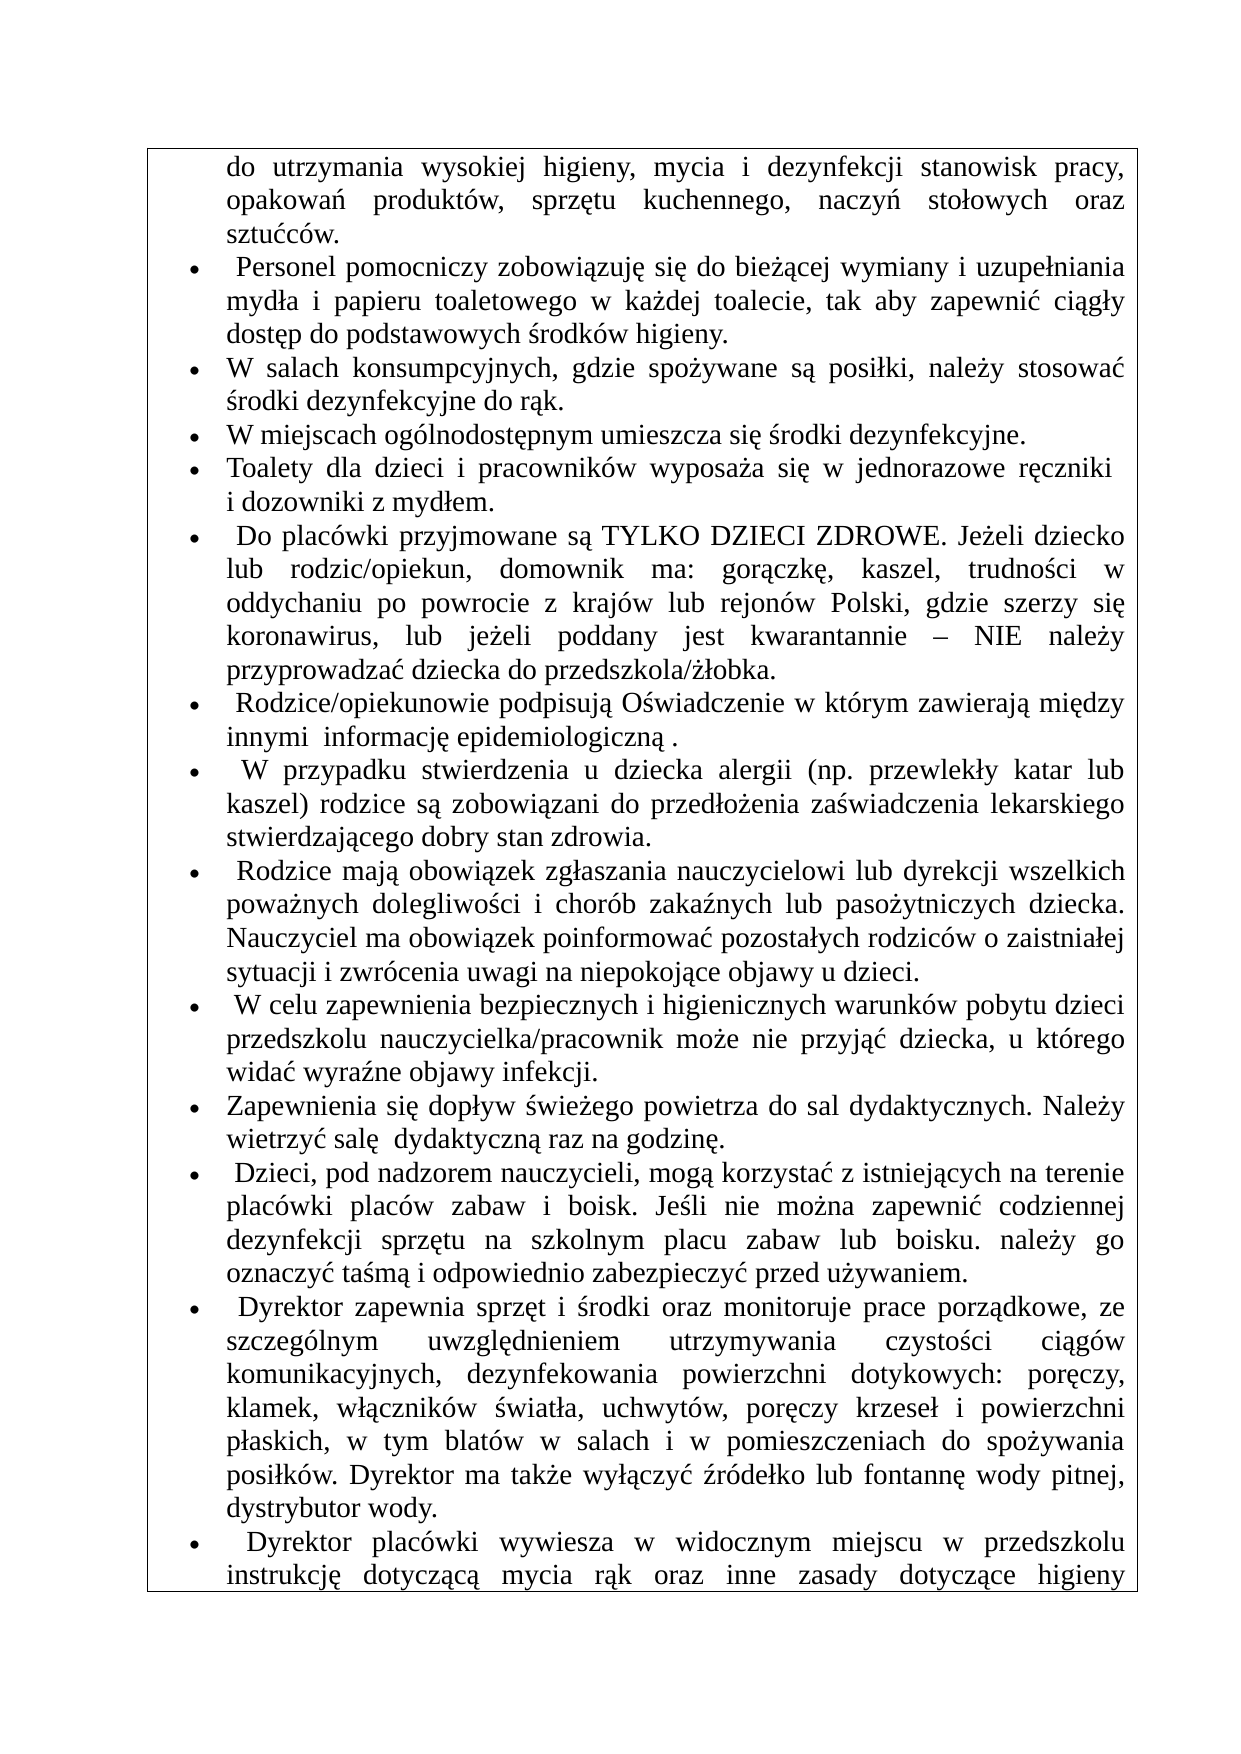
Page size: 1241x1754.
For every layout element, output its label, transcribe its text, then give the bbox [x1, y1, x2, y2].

table_header Objawy zakażenia koronawirusem przypominają te w przypadku grypy i obejmują: gorączkę, kaszel oraz trudności z oddychaniem. Ponadto u zakażonych pojawiały się również bóle mięśni, ból głowy, ból gardła, krwioplucie, a czasem biegunka. Objawy te zwykle pojawiały się między 2 a 14 dniem po zakażeniu. Do zachorowania w powodu koronawirusa COVID-19 niezbędne jest zakażenie, czyli: -kontakt bezpośredni z osobą chorą (np. przy udzielaniu pomocy medycznej, w pracy, przebywanie w tym samym pomieszczeniu, wspólne podróżowanie lub mieszkanie razem), -podróżowanie do regionu, w którym wybuchła epidemia w ciągu 14 dni przed pojawieniem się objawów, -praca w miejscu udzielania pomocy medycznej, gdzie przebywali i byli leczeni chorzy na koronawirus 2019-nCoV. Wprowadza się obowiązek zachowania bezpiecznej odległości od rozmówcy (1,5-2,0 m), Grupy dzieci w przedszkolu powinny przebywać w wyznaczonych i stałych salach. Liczebność grup powinna zgodna z zaleceniem GIS. Zaleca się kontakt z rodzicami za pomocą urządzeń teleinformatycznych. Wprowadza się obowiązek regularnego i dokładnego mycia rąk wodą z mydłem lub ich dezynfekcję środkiem na bazie alkoholu (min. 60%). Zapewnienia się pracownikom oraz dzieciom i rodzicom dostęp do miejsc, w których mogą myć ręce mydłem i wodą. Umieszcza się dozowniki z mydłem lub innym płynem odkażającym w widocznych miejscach i zapewnienie ich regularnego napełniania. Wywiesza w widocznym miejscu informacji, jak skutecznie myć i odkażać ręce. Upowszechnia się wśród pracowników, dzieci i rodziców wiedzę z zakresu zakażenia koronawirusem (np. poprzez organizowanie dodatkowych szkoleń w tym zakresie, przygotowanie plakatów informacyjnych, rozsyłanie e-maili itp.) z wyszczególnieniem aby: NIE dotykać dłońmi okolic twarzy zwłaszcza ust, nosa i oczu, przestrzegać higieny kaszlu i oddychania – podczas kaszlu i kichania należy zakryć usta i nos zgiętym łokciem lub chusteczką – jak najszybciej wyrzuć chusteczkę do zamkniętego kosza i umyć ręce, używając mydła i wody (lub zdezynfekować je środkami na bazie co najmniej 60% alkoholu-dotyczy osób dorosłych). Wprowadza się obowiązek zwracania uwagi pracownikom, rodzicom i dzieciom, aby nie kasłali i nie kichali w kierunku innych osób. Wprowadza się obowiązek zapewnienia, aby pomieszczenia były czyste i higieniczne: powierzchnie dotykowe takie jak: poręcze, klamki i powierzchnie płaskie, w tym blaty w salach i w pomieszczeniach spożywania posiłków, klawiatura, włączniki muszą być regularnie wycierane środkiem dezynfekującym lub przecierane wodą z detergentem, wszystkie obszary często używane, takie jak toalety, pomieszczenia wspólne, powinny być regularnie i starannie sprzątane z użyciem wody z detergentem, wycofuje się zabawki, przedmioty, których nie można dezynfekować (pluszowe zabawki, puzzle ,elementy z papieru itp.). Nauczyciele przedszkola wzmacniają działania edukacyjne przypominając dzieciom zasady higieny. Swoje działania odnotowują w dzienniku zajęć przedszkola. Nauczyciele odwołują zaplanowane wycieczki w miejsca, gdzie mogą występować duże skupiska ludzkie. Nauczyciele oraz pozostały personel zapewnieniom dzieciom odpowiednie warunki sanitarne, opiekuńcze i edukacyjne. Nauczyciele zapewniają warunki do zadbania o właściwą sprawność fizyczną dzieci, co wpływa na zmniejszenie liczby zachorowań, zmusza organizm do zwiększenia wysiłku fizycznego, immunologicznego i metabolizmu, przez co wzmacnia układ odpornościowy wychowanka. Wprowadza się obowiązek edukacji dzieci w zakresie: prawidłowego korzystania z sanitariatów (podnoszenie, opuszczanie deski klozetowej, spuszczanie wody), mycia rąk po skorzystaniu z toalety, mycia rąk przed posiłkami i po posiłkach, prawidłowego zachowania się przy stole (korzystanie z własnych sztućców), spożywanie posiłków z talerza przeznaczonego dla danego dziecka, picie napojów tylko z kubka przewidzianego dla danego dziecka itp.), zakazu wkładania zabawek do buzi, przestrzegania przed całowaniem się dzieci i zabawek, ochrony przed wkładaniem rąk do buzi, obgryzania paznokci, prawidłowego zachowania się podczas kichania i kaszlu, wycierania nosa w jednorazową chusteczkę. Zobowiązuje się pracowników do ścisłej współpracy z rodzicami/opiekunami prawnymi w zakresie higieny dzieci oraz zdrowia. Zobowiązuje się pracowników kuchni lub dostawców pożywienia dla dzieci do utrzymania wysokiej higieny, mycia i dezynfekcji stanowisk pracy, opakowań produktów, sprzętu kuchennego, naczyń stołowych oraz sztućców. Personel pomocniczy zobowiązuję się do bieżącej wymiany i uzupełniania mydła i papieru toaletowego w każdej toalecie, tak aby zapewnić ciągły dostęp do podstawowych środków higieny. W salach konsumpcyjnych, gdzie spożywane są posiłki, należy stosować środki dezynfekcyjne do rąk. W miejscach ogólnodostępnym umieszcza się środki dezynfekcyjne. Toalety dla dzieci i pracowników wyposaża się w jednorazowe ręczniki i dozowniki z mydłem. Do placówki przyjmowane są TYLKO DZIECI ZDROWE. Jeżeli dziecko lub rodzic/opiekun, domownik ma: gorączkę, kaszel, trudności w oddychaniu po powrocie z krajów lub rejonów Polski, gdzie szerzy się koronawirus, lub jeżeli poddany jest kwarantannie – NIE należy przyprowadzać dziecka do przedszkola/żłobka. Rodzice/opiekunowie podpisują Oświadczenie w którym zawierają między innymi informację epidemiologiczną . W przypadku stwierdzenia u dziecka alergii (np. przewlekły katar lub kaszel) rodzice są zobowiązani do przedłożenia zaświadczenia lekarskiego stwierdzającego dobry stan zdrowia. Rodzice mają obowiązek zgłaszania nauczycielowi lub dyrekcji wszelkich poważnych dolegliwości i chorób zakaźnych lub pasożytniczych dziecka. Nauczyciel ma obowiązek poinformować pozostałych rodziców o zaistniałej sytuacji i zwrócenia uwagi na niepokojące objawy u dzieci. W celu zapewnienia bezpiecznych i higienicznych warunków pobytu dzieci przedszkolu nauczycielka/pracownik może nie przyjąć dziecka, u którego widać wyraźne objawy infekcji. Zapewnienia się dopływ świeżego powietrza do sal dydaktycznych. Należy wietrzyć salę dydaktyczną raz na godzinę. Dzieci, pod nadzorem nauczycieli, mogą korzystać z istniejących na terenie placówki placów zabaw i boisk. Jeśli nie można zapewnić codziennej dezynfekcji sprzętu na szkolnym placu zabaw lub boisku. należy go oznaczyć taśmą i odpowiednio zabezpieczyć przed używaniem. Dyrektor zapewnia sprzęt i środki oraz monitoruje prace porządkowe, ze szczególnym uwzględnieniem utrzymywania czystości ciągów komunikacyjnych, dezynfekowania powierzchni dotykowych: poręczy, klamek, włączników światła, uchwytów, poręczy krzeseł i powierzchni płaskich, w tym blatów w salach i w pomieszczeniach do spożywania posiłków. Dyrektor ma także wyłączyć źródełko lub fontannę wody pitnej, dystrybutor wody. Dyrektor placówki wywiesza w widocznym miejscu w przedszkolu instrukcję dotyczącą mycia rąk oraz inne zasady dotyczące higieny osobistej. Dyrektor placówki nie zgłasza wystąpienia choroby zakaźnej, jednakże prowadzi działania mające na celu zapobieganie rozprzestrzenianiu się chorób. Zgłoszenia dokonuje lekarz rodzinny, który podejrzewa lub rozpoznaje zakażenie, chorobę zakaźną lub zgon z powodu zakażenia lub choroby zakaźnej. Dyrektor placówki ściśle współpracuje z Powiatowym Inspektorem Sanitarnym oraz sprawdza na bieżąco komunikaty publikowane na stronach Głównego Inspektoratu Sanitarnego i Ministerstwa Zdrowia lub Ministerstwa Rodziny, Pracy i Polityki Społecznej. Dyrektor placówki na tablicy ogłoszeń informuje rodziców, że w przypadku nieprzewidzianego zamknięcia przedszkola należy mu się zasiłek opiekuńczy. Dyrektor nie angażuje się w zajęcia opiekuńcze nauczycieli i innych pracowników powyżej 60. roku życia, oraz pracowników o obniżonej odporności a także w miarę możliwości unika się rotacji nauczycieli podczas sprawowania opieki nad dziećmi. Dyrektor wyznacza pomieszczenie (wyposażone m.in. w środki ochrony osobistej i płyn dezynfekujący), w którym będzie można odizolować osobę tzw. Izolatorium w przypadku stwierdzenia objawów chorobowych. Umieszcza w łatwo dostępnym miejscu numery telefonów do: organu prowadzącego, kuratora oświaty, stacji sanitarno-epidemiologicznej, służb medycznych oraz numery telefonów rodziców. Dyrektor organizuje bezpieczne spożywanie posiłków, poprzez spożywanie posiłków w stałych grupach, czyszczenie blatów, stołów i poręczy krzeseł po każdej grupie. Wielorazowe naczynia i sztućce należy myć w zmywarce z dodatkiem detergentów temperaturze min. 60oC lub je wyparza. Rodzice, aby zapewnić dziecku odpowiednią opiekę podczas pobytu w placówce, maja obowiązek przekazać dyrektorowi istotne informacje o stanie jego zdrowia. Maja obowiązek zaopatrzyć swoje dziecko, jeśli ukończyło 4. rok życia, w indywidualną osłonę nosa i ust ,w czasie przyjścia i powrotu z placówki. Jeżeli posiłki przygotowywane są bezpośrednio w placówce obok warunków wymaganych przepisami prawa odnoszących się do funkcjonowania żywienia zbiorowego, dodatkowo wprowadza się zasady szczególnej ostrożności, np. korzystanie z płynów dezynfekujących do czyszczenia powierzchni i sprzętów. Rodzice/opiekunowie prawni dziecka, po przebytej przez niego chorobie zakaźnej, zobowiązani są do dostarczenia zaświadczenia od lekarza rodzinnego, że dziecko jest po zakończeniu leczenia, nie jest chore i nie jest możliwym źródłem zarażenia dla innych wychowanków placówki i personelu. W przypadku powzięcia, że u pracownika lub dziecka potwierdzono zakażenie COVID-19, wprowadza się działania zmierzające do: przeprowadzenia dokładnej dezynfekcji stanowiska/stanowisk pracy, na których osoba zakażona świadczyła pracę (wszystkie przedmioty, w szczególności narzędzia i maszyny, z którymi miała kontakt osoba zakażona, powinny podlegać szczegółowej dezynfekcji za pomocą specjalistycznych preparatów na bazie co najmniej 60% alkoholu), zwolnienia z obowiązku świadczenia pracy (o ile nie zostały poddane kwarantannie decyzją Powiatowego Inspektora Sanitarnego) wszystkich osób, które miały bezpośredni kontakt z danym pracownikiem w okresie 14 dni poprzedzających stwierdzenie zakażenia (chodzi tu o osoby, które miały bliski kontakt z danym pracownikiem, polegający na kontakcie bezpośrednim - np. podaniu ręki, narażeniu na kaszel osoby chorej – przebywaniu w bezpośredniej bliskości – twarzą w twarz – osoby chorej, w odstępie mniejszym niż 2 metry przez ponad 15 minut, przebywanie w tym samym pomieszczeniu co osoba zakażona w odstępie mniejszym niż 2 m przez co najmniej 15 minut, wprowadza się stosowanie, w miarę możliwości, indywidualnych narzędzi pracy (m.in. długopisów wykorzystywanych np. do podpisywania się na liście obecności), W przypadku, gdy dziecko lub pracownik przedszkola został skierowany do szpitala z podejrzeniem choroby zakaźnej, która aktualnie wskazywana jest jako niosąca ryzyko epidemii, dyrektor tej placówki w porozumieniu z właściwym państwowym inspektorem sanitarnym oraz organem prowadzącym, może podjąć decyzję o zamknięciu instytucji na jeden dzień w celu przeprowadzenia dekontaminacji pomieszczeń i przedmiotów. [148, 149, 1137, 1591]
